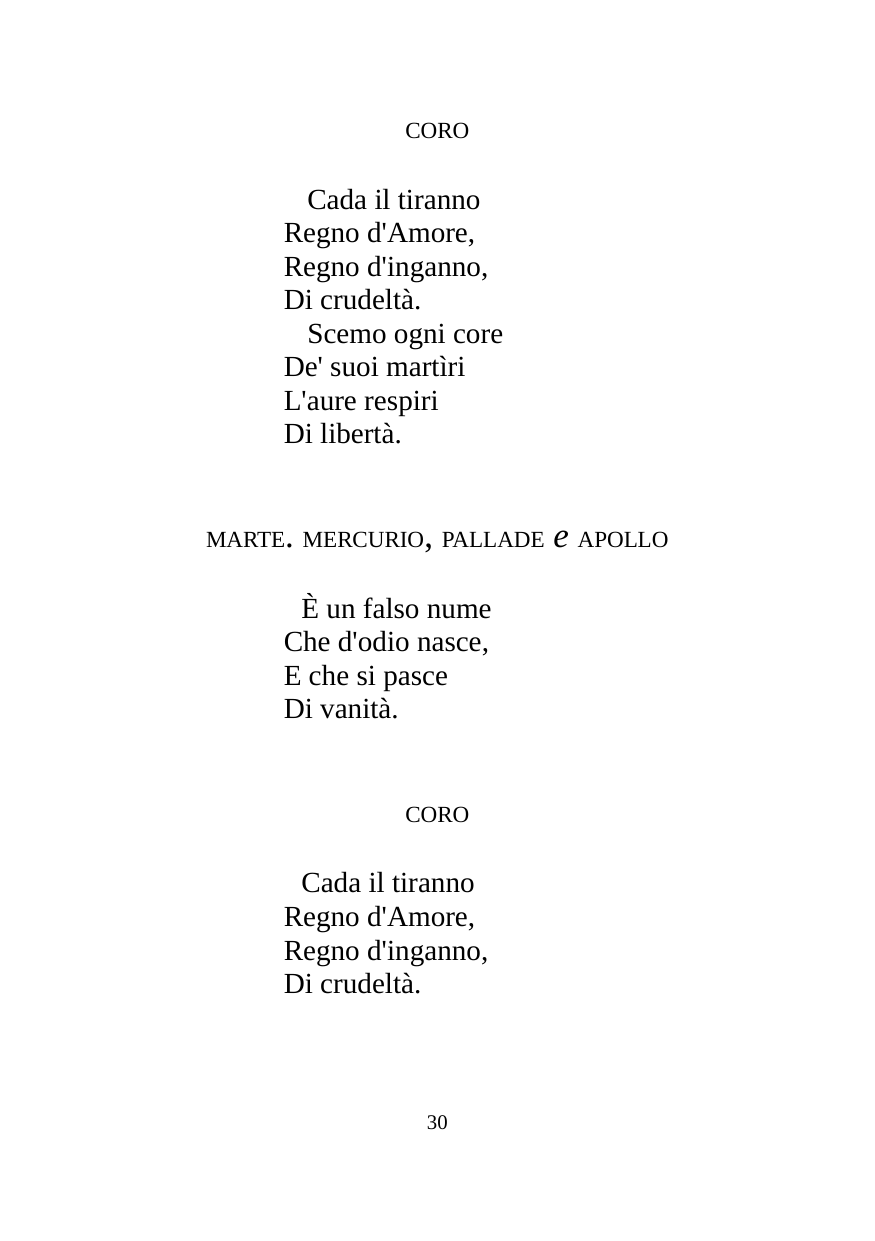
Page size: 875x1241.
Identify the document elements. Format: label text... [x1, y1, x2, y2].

text È un falso nume [283, 591, 768, 624]
text Regno d'inganno, [283, 933, 768, 966]
text E che si pasce [283, 658, 768, 691]
subtitle coro [106, 106, 768, 146]
text Cada il tiranno [283, 182, 768, 215]
text Che d'odio nasce, [283, 624, 768, 658]
text Scemo ogni core [283, 316, 768, 349]
text De' suoi martìri [283, 349, 768, 383]
subtitle coro [106, 790, 768, 830]
text Regno d'Amore, [283, 899, 768, 933]
text Di crudeltà. [283, 966, 768, 1000]
subtitle marte. mercurio, pallade e apollo [106, 515, 768, 555]
text Di crudeltà. [283, 282, 768, 316]
text Cada il tiranno [283, 866, 768, 899]
text Regno d'inganno, [283, 249, 768, 282]
text Di vanità. [283, 691, 768, 725]
text Di libertà. [283, 417, 768, 450]
text Regno d'Amore, [283, 215, 768, 249]
text L'aure respiri [283, 383, 768, 417]
